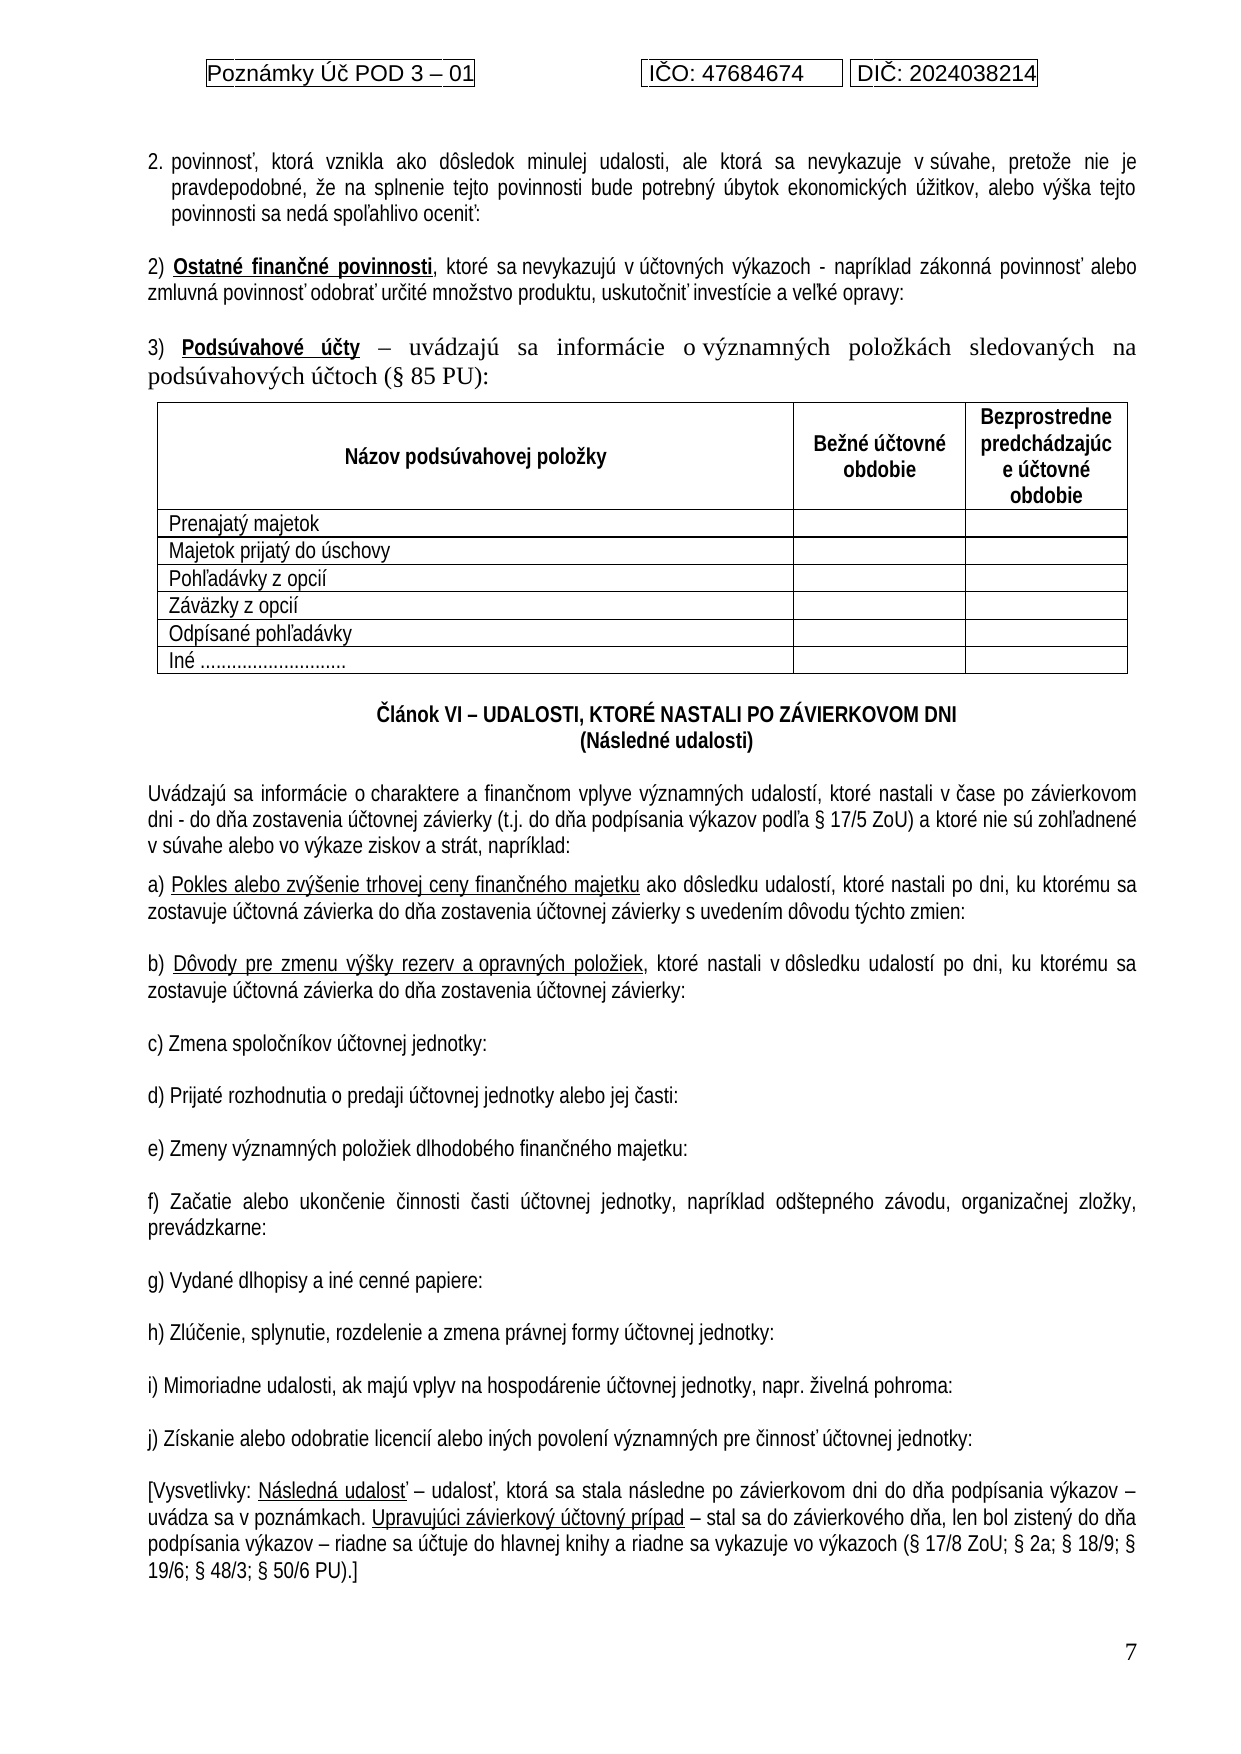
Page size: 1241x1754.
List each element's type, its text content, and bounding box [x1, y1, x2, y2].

table_cell [794, 620, 965, 646]
text c) Zmena spoločníkov účtovnej jednotky: [148, 1029, 1137, 1056]
table_cell [794, 565, 965, 591]
table_cell [966, 647, 1127, 673]
table_cell [966, 538, 1127, 564]
table_cell Odpísané pohľadávky [158, 620, 793, 646]
text 3) Podsúvahové účty – uvádzajú sa informácie o významných položkách sledovaných na podsúvahových účtoch (§ 85 PU): [148, 332, 1137, 389]
text f) Začatie alebo ukončenie činnosti časti účtovnej jednotky, napríklad odštepného závodu, organizačnej zložky, prevádzkarne: [148, 1188, 1137, 1240]
table_header Názov podsúvahovej položky [158, 403, 793, 508]
text g) Vydané dlhopisy a iné cenné papiere: [148, 1267, 1137, 1293]
text Uvádzajú sa informácie o charaktere a finančnom vplyve významných udalostí, ktoré nastali v čase po závierkovom dni - do dňa zostavenia účtovnej závierky (t.j. do dňa podpísania výkazov podľa § 17/5 ZoU) a ktoré nie sú zohľadnené v súvahe alebo vo výkaze ziskov a strát, napríklad: [148, 780, 1137, 859]
table_cell [966, 565, 1127, 591]
text (Následné udalosti) [148, 727, 1186, 753]
table_cell [966, 592, 1127, 618]
text 2) Ostatné finančné povinnosti, ktoré sa nevykazujú v účtovných výkazoch - napríklad zákonná povinnosť alebo zmluvná povinnosť odobrať určité množstvo produktu, uskutočniť investície a veľké opravy: [148, 253, 1137, 306]
table_cell [966, 620, 1127, 646]
table_cell Pohľadávky z opcií [158, 565, 793, 591]
table_cell [794, 510, 965, 536]
table_header Bezprostredne predchádzajúce účtovné obdobie [966, 403, 1127, 508]
table_cell [794, 592, 965, 618]
table_cell [794, 538, 965, 564]
table_header Bežné účtovné obdobie [794, 403, 965, 508]
table_cell Majetok prijatý do úschovy [158, 538, 793, 564]
text d) Prijaté rozhodnutia o predaji účtovnej jednotky alebo jej časti: [148, 1082, 1137, 1108]
text b) Dôvody pre zmenu výšky rezerv a opravných položiek, ktoré nastali v dôsledku udalostí po dni, ku ktorému sa zostavuje účtovná závierka do dňa zostavenia účtovnej závierky: [148, 950, 1137, 1003]
table_cell [966, 510, 1127, 536]
text [Vysvetlivky: Následná udalosť – udalosť, ktorá sa stala následne po závierkovom dni do dňa podpísania výkazov – uvádza sa v poznámkach. Upravujúci závierkový účtovný prípad – stal sa do závierkového dňa, len bol zistený do dňa podpísania výkazov – riadne sa účtuje do hlavnej knihy a riadne sa vykazuje vo výkazoch (§ 17/8 ZoU; § 2a; § 18/9; § 19/6; § 48/3; § 50/6 PU).] [148, 1477, 1137, 1583]
text h) Zlúčenie, splynutie, rozdelenie a zmena právnej formy účtovnej jednotky: [148, 1319, 1137, 1346]
text a) Pokles alebo zvýšenie trhovej ceny finančného majetku ako dôsledku udalostí, ktoré nastali po dni, ku ktorému sa zostavuje účtovná závierka do dňa zostavenia účtovnej závierky s uvedením dôvodu týchto zmien: [148, 871, 1137, 924]
table_cell Prenajatý majetok [158, 510, 793, 536]
table_cell Záväzky z opcií [158, 592, 793, 618]
list povinnosť, ktorá vznikla ako dôsledok minulej udalosti, ale ktorá sa nevykazuje v súvahe, pretože nie je pravdepodobné, že na splnenie tejto povinnosti bude potrebný úbytok ekonomických úžitkov, alebo výška tejto povinnosti sa nedá spoľahlivo oceniť: [148, 148, 1137, 227]
table_cell Iné ............................ [158, 647, 793, 673]
text j) Získanie alebo odobratie licencií alebo iných povolení významných pre činnosť účtovnej jednotky: [148, 1425, 1137, 1451]
table_cell [794, 647, 965, 673]
text i) Mimoriadne udalosti, ak majú vplyv na hospodárenie účtovnej jednotky, napr. živelná pohroma: [148, 1372, 1137, 1398]
text Článok VI – UDALOSTI, KTORÉ NASTALI PO ZÁVIERKOVOM DNI [148, 701, 1186, 727]
text e) Zmeny významných položiek dlhodobého finančného majetku: [148, 1135, 1137, 1161]
